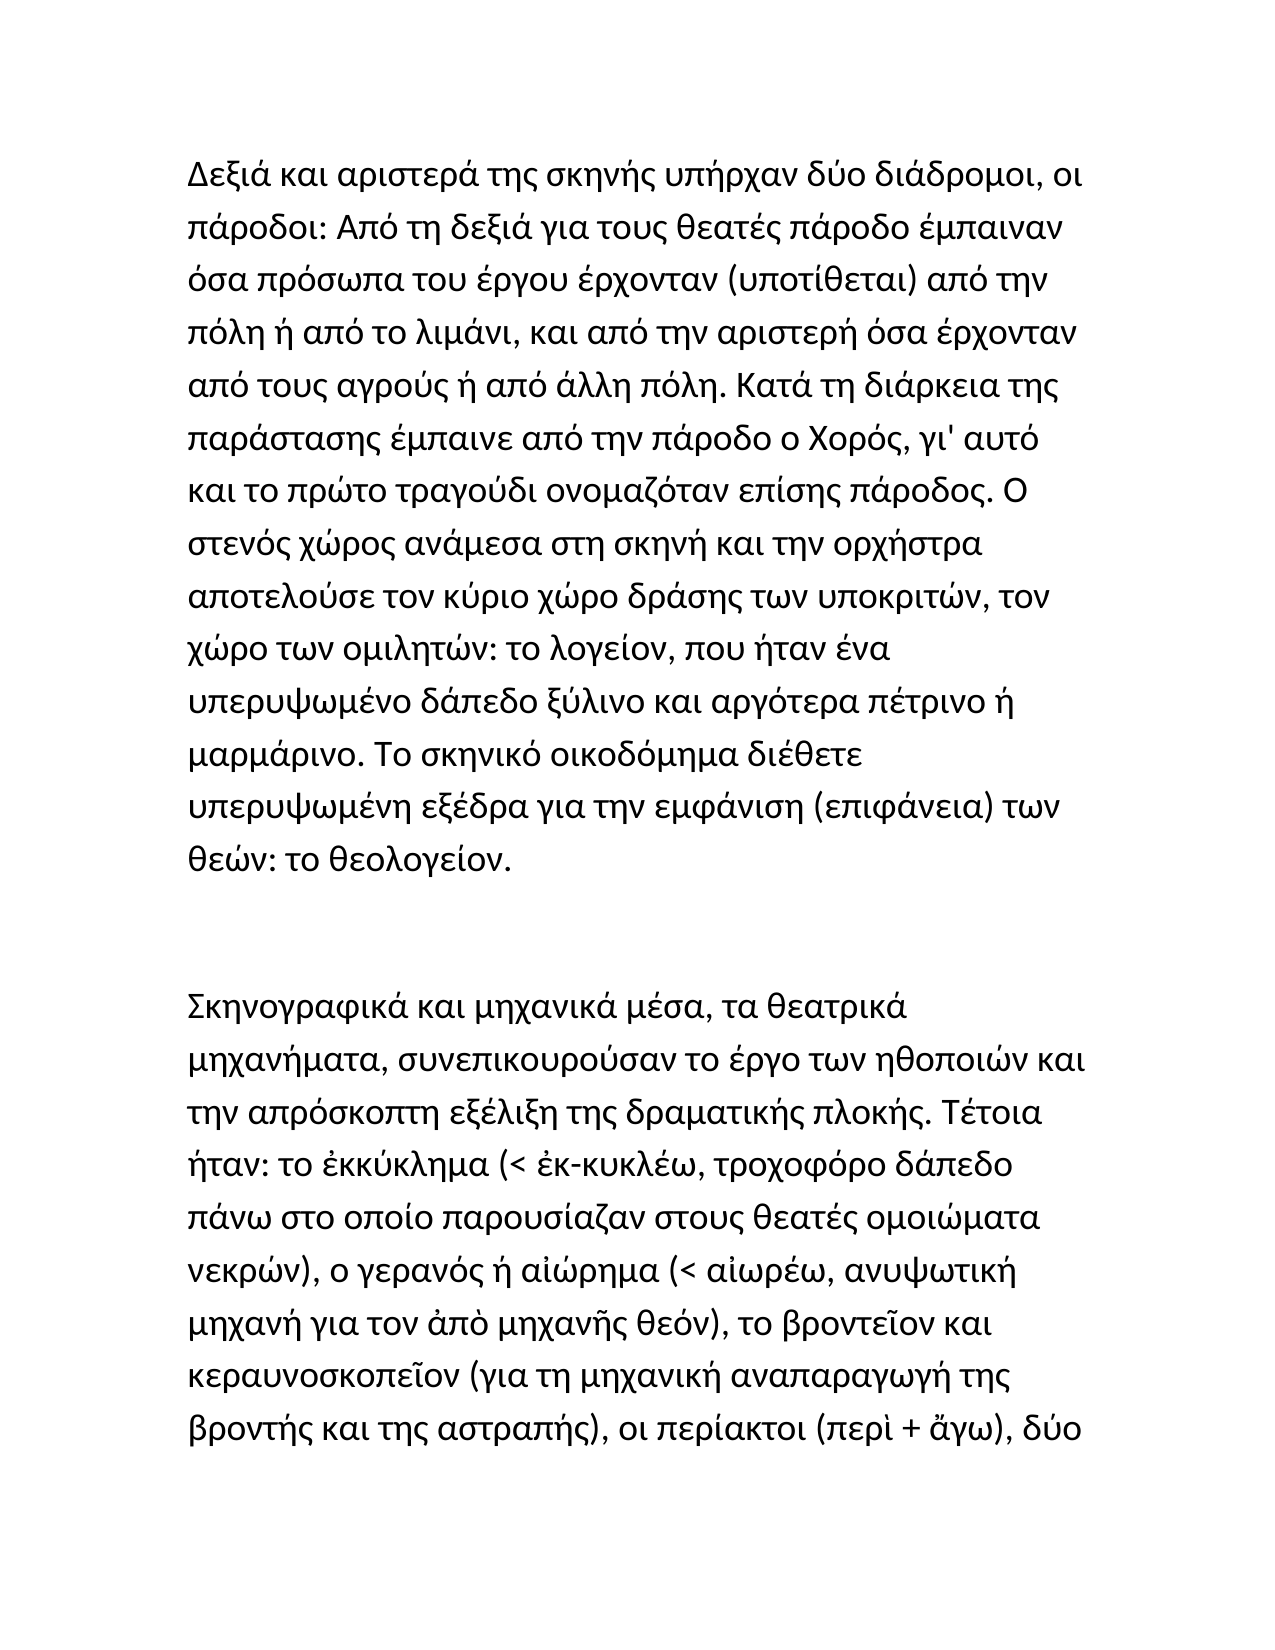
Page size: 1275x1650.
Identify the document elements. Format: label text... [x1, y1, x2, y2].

text Δεξιά και αριστερά της σκηνής υπήρχαν δύο διάδρομοι, οι πάροδοι: Από τη δεξιά για τους θεατές πάροδο έμπαιναν όσα πρόσωπα του έργου έρχονταν (υποτίθεται) από την πόλη ή από το λιμάνι, και από την αριστερή όσα έρχονταν από τους αγρούς ή από άλλη πόλη. Κατά τη διάρκεια της παράστασης έμπαινε από την πάροδο ο Χορός, γι' αυτό και το πρώτο τραγούδι ονομαζόταν επίσης πάροδος. Ο στενός χώρος ανάμεσα στη σκηνή και την ορχήστρα αποτελούσε τον κύριο χώρο δράσης των υποκριτών, τον χώρο των ομιλητών: το λογείον, που ήταν ένα υπερυψωμένο δάπεδο ξύλινο και αργότερα πέτρινο ή μαρμάρινο. Το σκηνικό οικοδόμημα διέθετε υπερυψωμένη εξέδρα για την εμφάνιση (επιφάνεια) των θεών: το θεολογείον. [187, 150, 1087, 881]
text Σκηνογραφικά και μηχανικά μέσα, τα θεατρικά μηχανήματα, συνεπικουρούσαν το έργο των ηθοποιών και την απρόσκοπτη εξέλιξη της δραματικής πλοκής. Τέτοια ήταν: το ἐκκύκλημα (< ἐκ-κυκλέω, τροχοφόρο δάπεδο πάνω στο οποίο παρουσίαζαν στους θεατές ομοιώματα νεκρών), ο γερανός ή αἰώρημα (< αἰωρέω, ανυψωτική μηχανή για τον ἀπὸ μηχανῆς θεόν), το βροντεῖον και κεραυνοσκοπεῖον (για τη μηχανική αναπαραγωγή της βροντής και της αστραπής), οι περίακτοι (περὶ + ἄγω), δύο [187, 982, 1087, 1450]
